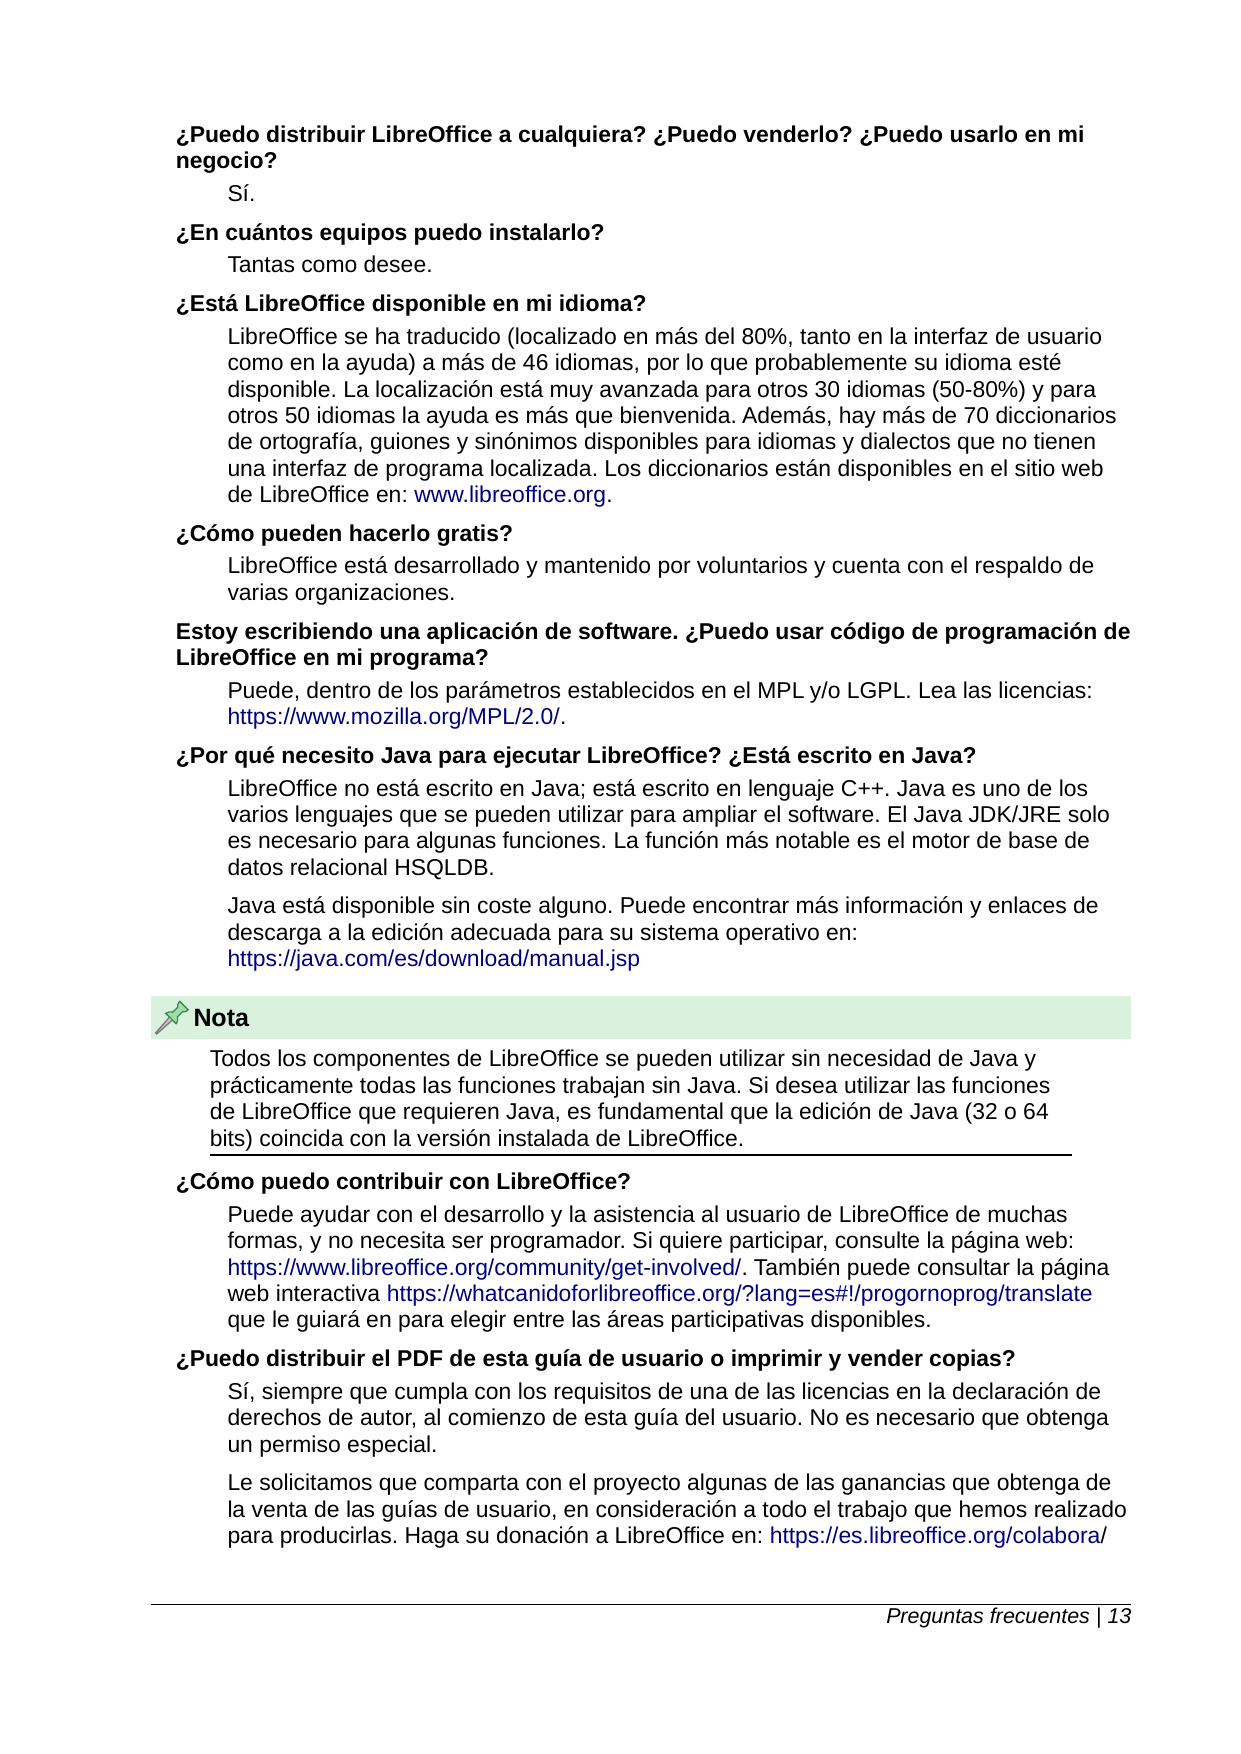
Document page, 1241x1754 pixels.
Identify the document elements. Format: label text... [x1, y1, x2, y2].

text Puede ayudar con el desarrollo y la asistencia al usuario de LibreOffice de muchas formas, y no necesita ser programador. Si quiere participar, consulte la página web: https://www.libreoffice.org/community/get-involved/. También puede consultar la página web interactiva https://whatcanidoforlibreoffice.org/?lang=es#!/progornoprog/translate que le guiará en para elegir entre las áreas participativas disponibles. [227, 1201, 1131, 1333]
text Le solicitamos que comparta con el proyecto algunas de las ganancias que obtenga de la venta de las guías de usuario, en consideración a todo el trabajo que hemos realizado para producirlas. Haga su donación a LibreOffice en: https://es.libreoffice.org/colabora/ [227, 1469, 1131, 1548]
text ¿Puedo distribuir LibreOffice a cualquiera? ¿Puedo venderlo? ¿Puedo usarlo en mi negocio? [176, 121, 1131, 174]
text LibreOffice no está escrito en Java; está escrito en lenguaje C++. Java es uno de los varios lenguajes que se pueden utilizar para ampliar el software. El Java JDK/JRE solo es necesario para algunas funciones. La función más notable es el motor de base de datos relacional HSQLDB. [227, 774, 1131, 880]
text Puede, dentro de los parámetros establecidos en el MPL y/o LGPL. Lea las licencias: https://www.mozilla.org/MPL/2.0/. [227, 677, 1131, 729]
text Estoy escribiendo una aplicación de software. ¿Puedo usar código de programación de LibreOffice en mi programa? [176, 618, 1131, 670]
subtitle Nota [151, 996, 1131, 1039]
text Sí. [227, 180, 1131, 206]
text LibreOffice se ha traducido (localizado en más del 80%, tanto en la interfaz de usuario como en la ayuda) a más de 46 idiomas, por lo que probablemente su idioma esté disponible. La localización está muy avanzada para otros 30 idiomas (50-80%) y para otros 50 idiomas la ayuda es más que bienvenida. Además, hay más de 70 diccionarios de ortografía, guiones y sinónimos disponibles para idiomas y dialectos que no tienen una interfaz de programa localizada. Los diccionarios están disponibles en el sitio web de LibreOffice en: www.libreoffice.org. [227, 323, 1131, 507]
text Tantas como desee. [227, 251, 1131, 278]
text ¿Está LibreOffice disponible en mi idioma? [176, 290, 1131, 317]
text ¿Puedo distribuir el PDF de esta guía de usuario o imprimir y vender copias? [176, 1345, 1131, 1372]
text Todos los componentes de LibreOffice se pueden utilizar sin necesidad de Java y prácticamente todas las funciones trabajan sin Java. Si desea utilizar las funciones de LibreOffice que requieren Java, es fundamental que la edición de Java (32 o 64 bits) coincida con la versión instalada de LibreOffice. [209, 1045, 1072, 1156]
text ¿En cuántos equipos puedo instalarlo? [176, 219, 1131, 245]
text ¿Cómo puedo contribuir con LibreOffice? [176, 1168, 1131, 1195]
text LibreOffice está desarrollado y mantenido por voluntarios y cuenta con el respaldo de varias organizaciones. [227, 552, 1131, 605]
text ¿Cómo pueden hacerlo gratis? [176, 520, 1131, 546]
text ¿Por qué necesito Java para ejecutar LibreOffice? ¿Está escrito en Java? [176, 742, 1131, 768]
text Sí, siempre que cumpla con los requisitos de una de las licencias en la declaración de derechos de autor, al comienzo de esta guía del usuario. No es necesario que obtenga un permiso especial. [227, 1378, 1131, 1457]
text Java está disponible sin coste alguno. Puede encontrar más información y enlaces de descarga a la edición adecuada para su sistema operativo en: https://java.com/es/download/manual.jsp [227, 892, 1131, 971]
